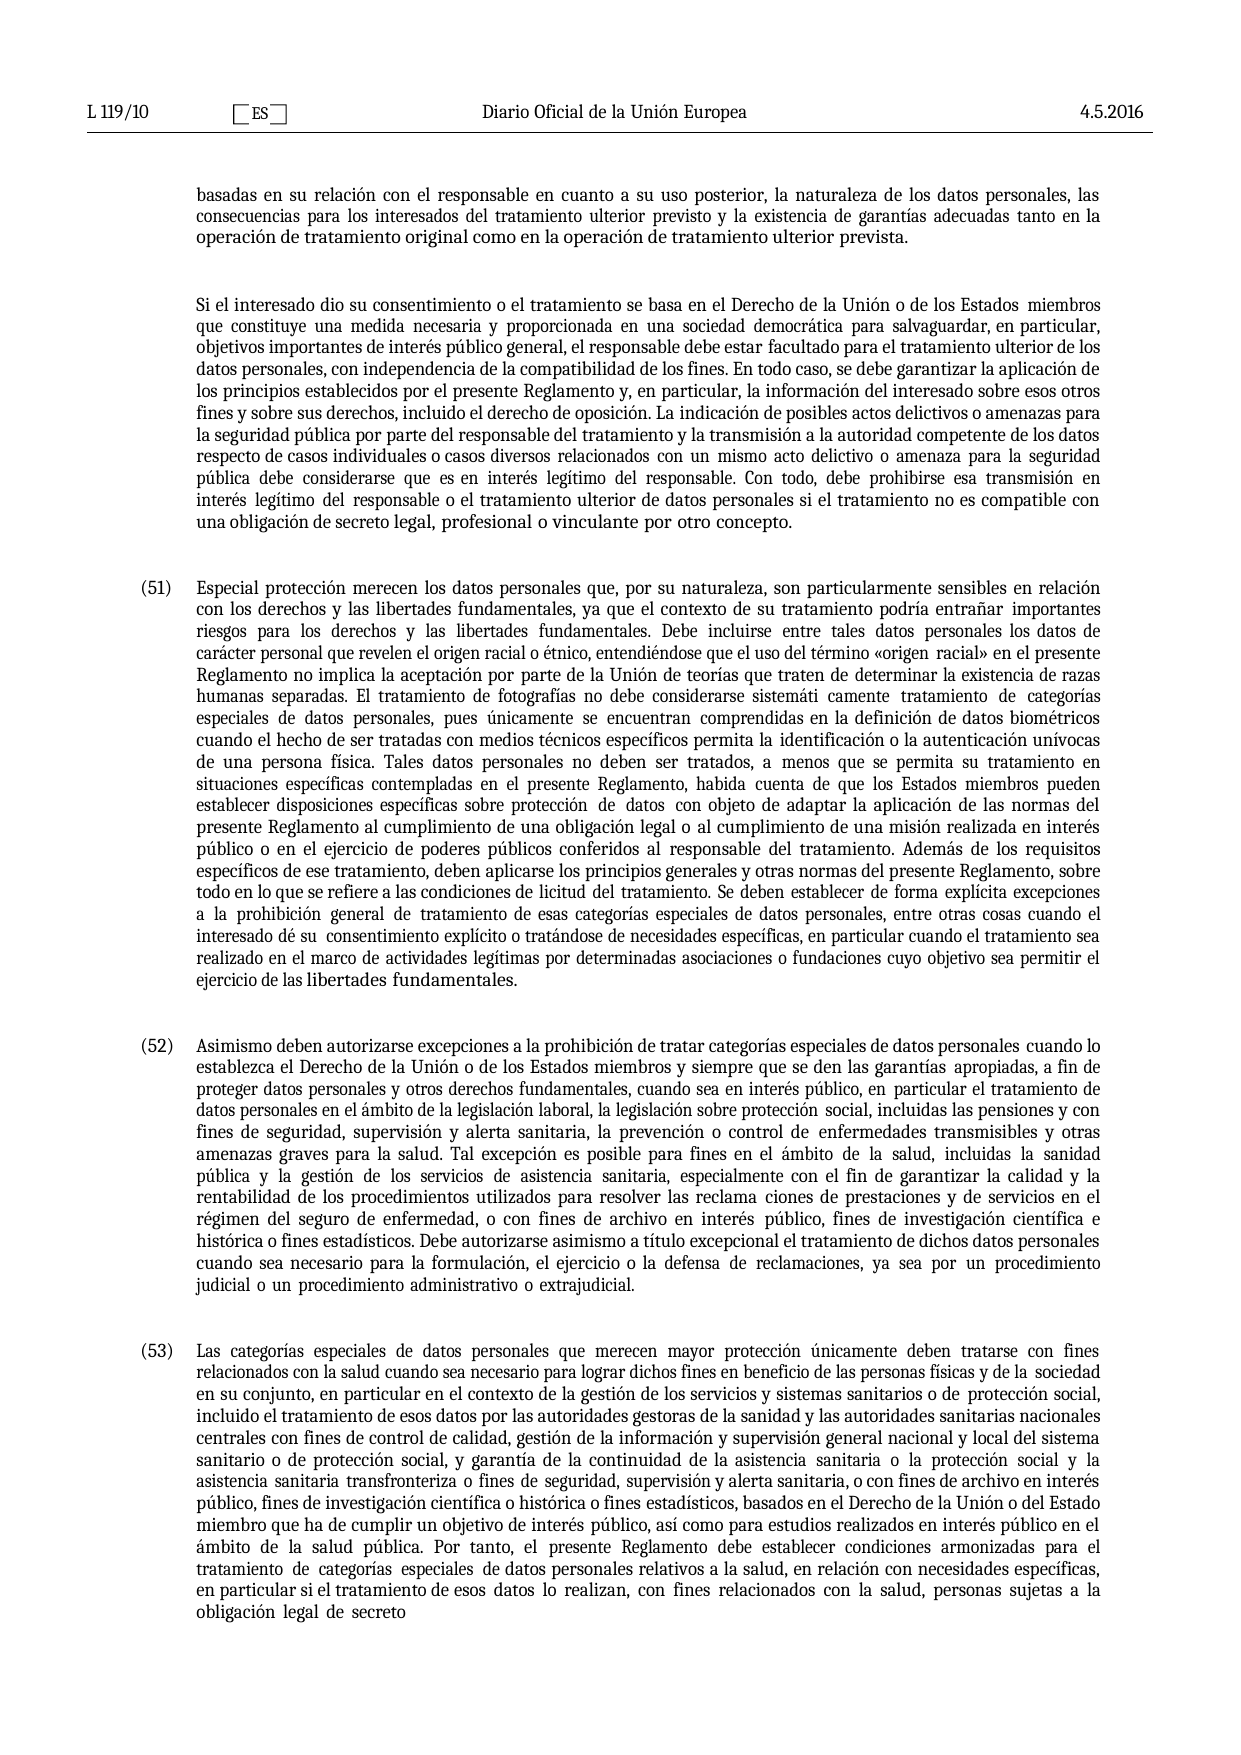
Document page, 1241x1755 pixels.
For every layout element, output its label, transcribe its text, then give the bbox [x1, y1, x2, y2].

list Las categorías especiales de datos personales que merecen mayor protección únicamente deben tratarse con fines relacionados con la salud cuando sea necesario para lograr dichos fines en beneficio de las personas físicas y de la sociedad en su conjunto, en particular en el contexto de la gestión de los servicios y sistemas sanitarios o de protección social, incluido el tratamiento de esos datos por las autoridades gestoras de la sanidad y las autoridades sanitarias nacionales centrales con fines de control de calidad, gestión de la información y supervisión general nacional y local del sistema sanitario o de protección social, y garantía de la continuidad de la asistencia sanitaria o la protección social y la asistencia sanitaria transfronteriza o fines de seguridad, supervisión y alerta sanitaria, o con fines de archivo en interés público, fines de investigación científica o histórica o fines estadísticos, basados en el Derecho de la Unión o del Estado miembro que ha de cumplir un objetivo de interés público, así como para estudios realizados en interés público en el ámbito de la salud pública. Por tanto, el presente Reglamento debe establecer condiciones armonizadas para el tratamiento de categorías especiales de datos personales relativos a la salud, en relación con necesidades específicas, en particular si el tratamiento de esos datos lo realizan, con fines relacionados con la salud, personas sujetas a la obligación legal de secreto [140, 1341, 1101, 1623]
text basadas en su relación con el responsable en cuanto a su uso posterior, la naturaleza de los datos personales, las consecuencias para los interesados del tratamiento ulterior previsto y la existencia de garantías adecuadas tanto en la operación de tratamiento original como en la operación de tratamiento ulterior prevista. [196, 184, 1101, 249]
text Si el interesado dio su consentimiento o el tratamiento se basa en el Derecho de la Unión o de los Estados miembros que constituye una medida necesaria y proporcionada en una sociedad democrática para salvaguardar, en particular, objetivos importantes de interés público general, el responsable debe estar facultado para el tratamiento ulterior de los datos personales, con independencia de la compatibilidad de los fines. En todo caso, se debe garantizar la aplicación de los principios establecidos por el presente Reglamento y, en particular, la información del interesado sobre esos otros fines y sobre sus derechos, incluido el derecho de oposición. La indicación de posibles actos delictivos o amenazas para la seguridad pública por parte del responsable del tratamiento y la transmisión a la autoridad competente de los datos respecto de casos individuales o casos diversos relacionados con un mismo acto delictivo o amenaza para la seguridad pública debe considerarse que es en interés legítimo del responsable. Con todo, debe prohibirse esa transmisión en interés legítimo del responsable o el tratamiento ulterior de datos personales si el tratamiento no es compatible con una obligación de secreto legal, profesional o vinculante por otro concepto. [196, 294, 1101, 533]
list Especial protección merecen los datos personales que, por su naturaleza, son particularmente sensibles en relación con los derechos y las libertades fundamentales, ya que el contexto de su tratamiento podría entrañar importantes riesgos para los derechos y las libertades fundamentales. Debe incluirse entre tales datos personales los datos de carácter personal que revelen el origen racial o étnico, entendiéndose que el uso del término «origen racial» en el presente Reglamento no implica la aceptación por parte de la Unión de teorías que traten de determinar la existencia de razas humanas separadas. El tratamiento de fotografías no debe considerarse sistemáti­ camente tratamiento de categorías especiales de datos personales, pues únicamente se encuentran comprendidas en la definición de datos biométricos cuando el hecho de ser tratadas con medios técnicos específicos permita la identificación o la autenticación unívocas de una persona física. Tales datos personales no deben ser tratados, a menos que se permita su tratamiento en situaciones específicas contempladas en el presente Reglamento, habida cuenta de que los Estados miembros pueden establecer disposiciones específicas sobre protección de datos con objeto de adaptar la aplicación de las normas del presente Reglamento al cumplimiento de una obligación legal o al cumplimiento de una misión realizada en interés público o en el ejercicio de poderes públicos conferidos al responsable del tratamiento. Además de los requisitos específicos de ese tratamiento, deben aplicarse los principios generales y otras normas del presente Reglamento, sobre todo en lo que se refiere a las condiciones de licitud del tratamiento. Se deben establecer de forma explícita excepciones a la prohibición general de tratamiento de esas categorías especiales de datos personales, entre otras cosas cuando el interesado dé su consentimiento explícito o tratándose de necesidades específicas, en particular cuando el tratamiento sea realizado en el marco de actividades legítimas por determinadas asociaciones o fundaciones cuyo objetivo sea permitir el ejercicio de las libertades fundamentales. [140, 577, 1101, 991]
list Asimismo deben autorizarse excepciones a la prohibición de tratar categorías especiales de datos personales cuando lo establezca el Derecho de la Unión o de los Estados miembros y siempre que se den las garantías apropiadas, a fin de proteger datos personales y otros derechos fundamentales, cuando sea en interés público, en particular el tratamiento de datos personales en el ámbito de la legislación laboral, la legislación sobre protección social, incluidas las pensiones y con fines de seguridad, supervisión y alerta sanitaria, la prevención o control de enfermedades transmisibles y otras amenazas graves para la salud. Tal excepción es posible para fines en el ámbito de la salud, incluidas la sanidad pública y la gestión de los servicios de asistencia sanitaria, especialmente con el fin de garantizar la calidad y la rentabilidad de los procedimientos utilizados para resolver las reclama­ ciones de prestaciones y de servicios en el régimen del seguro de enfermedad, o con fines de archivo en interés público, fines de investigación científica e histórica o fines estadísticos. Debe autorizarse asimismo a título excepcional el tratamiento de dichos datos personales cuando sea necesario para la formulación, el ejercicio o la defensa de reclamaciones, ya sea por un procedimiento judicial o un procedimiento administrativo o extrajudicial. [140, 1035, 1101, 1296]
